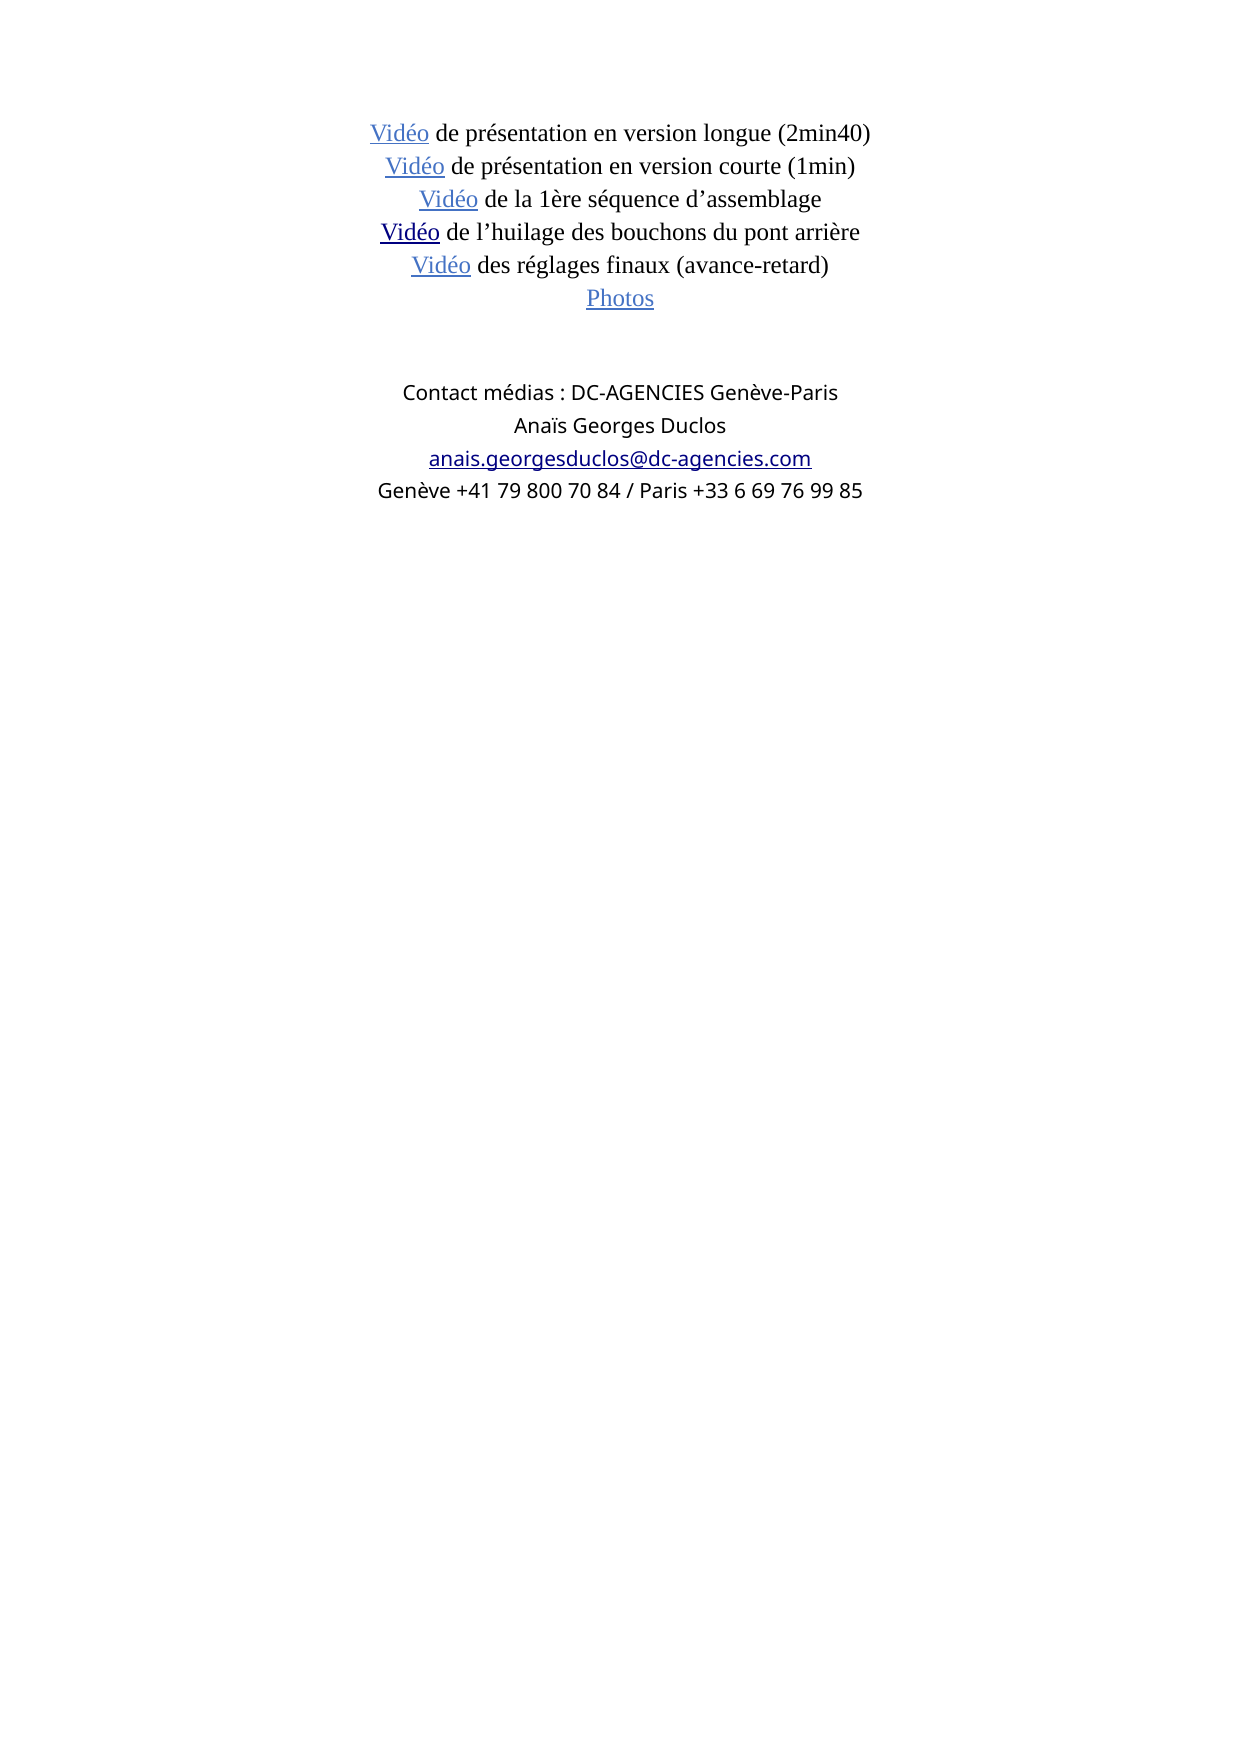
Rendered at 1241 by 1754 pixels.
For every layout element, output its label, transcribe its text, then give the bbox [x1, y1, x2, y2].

text Vidéo de présentation en version longue (2min40) Vidéo de présentation en version courte (1min) Vidéo de la 1ère séquence d’assemblage Vidéo de l’huilage des bouchons du pont arrière Vidéo des réglages finaux (avance-retard) Photos [118, 118, 1122, 312]
text Contact médias : DC-AGENCIES Genève-Paris Anaïs Georges Duclos anais.georgesduclos@dc-agencies.com Genève +41 79 800 70 84 / Paris +33 6 69 76 99 85 [118, 378, 1122, 505]
